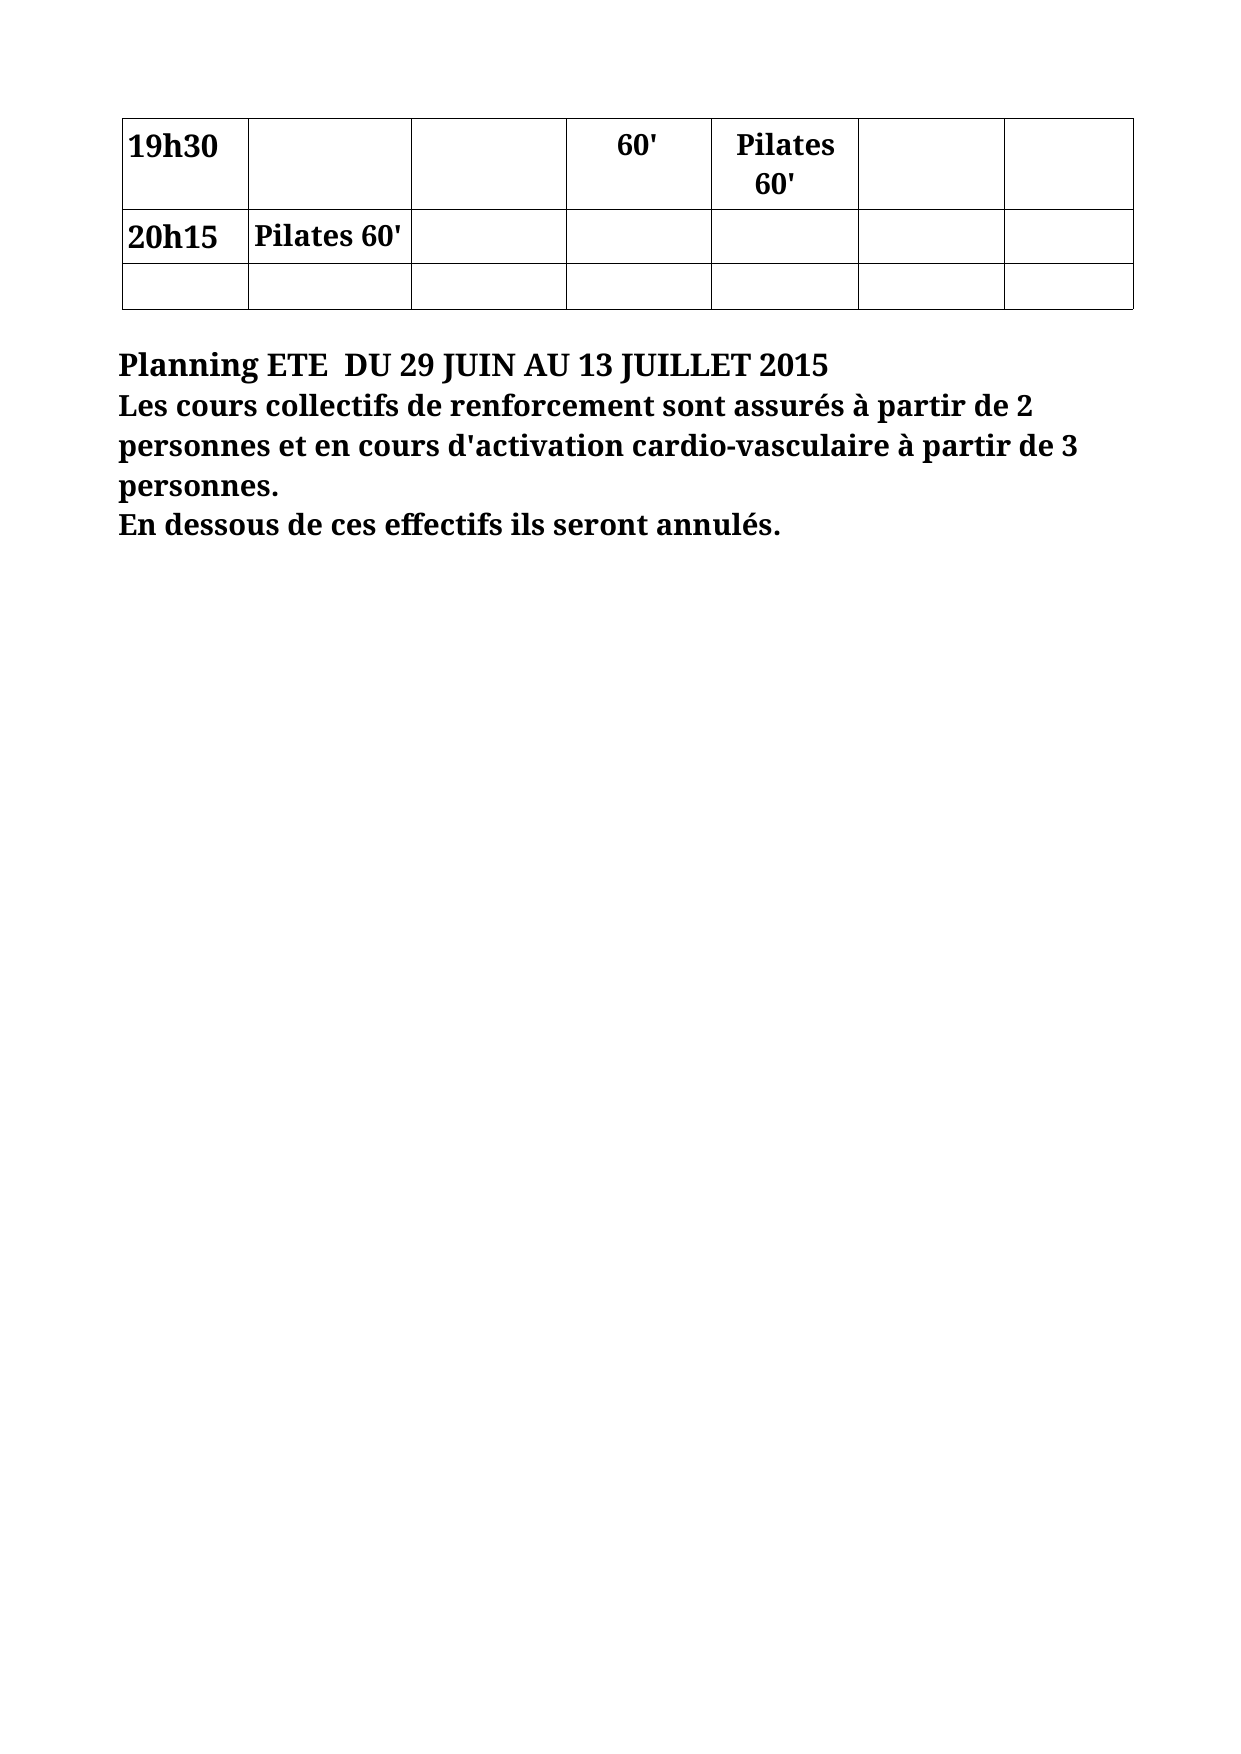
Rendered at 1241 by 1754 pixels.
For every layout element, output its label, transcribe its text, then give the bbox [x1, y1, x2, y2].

table_cell [412, 210, 566, 263]
table_cell 60' [567, 119, 711, 209]
text Planning ETE DU 29 JUIN AU 13 JUILLET 2015 [118, 343, 1122, 386]
table_cell [712, 210, 858, 263]
table_cell [567, 210, 711, 263]
table_cell [123, 264, 248, 309]
table_cell [859, 264, 1004, 309]
table_cell [1005, 119, 1133, 209]
table_cell [712, 264, 858, 309]
text En dessous de ces effectifs ils seront annulés. [118, 505, 1122, 544]
table_cell Pilates 60' [712, 119, 858, 209]
text Les cours collectifs de renforcement sont assurés à partir de 2 personnes et en cours d'activation cardio-vasculaire à partir de 3 personnes. [118, 386, 1122, 505]
table_cell [412, 264, 566, 309]
table_cell [859, 210, 1004, 263]
table_cell [249, 119, 411, 209]
table_cell Pilates 60' [249, 210, 411, 263]
table_cell [1005, 264, 1133, 309]
table_cell [1005, 210, 1133, 263]
table_cell 19h30 [123, 119, 248, 209]
table_cell [859, 119, 1004, 209]
table_cell 20h15 [123, 210, 248, 263]
table_cell [567, 264, 711, 309]
table_cell [412, 119, 566, 209]
table_cell [249, 264, 411, 309]
